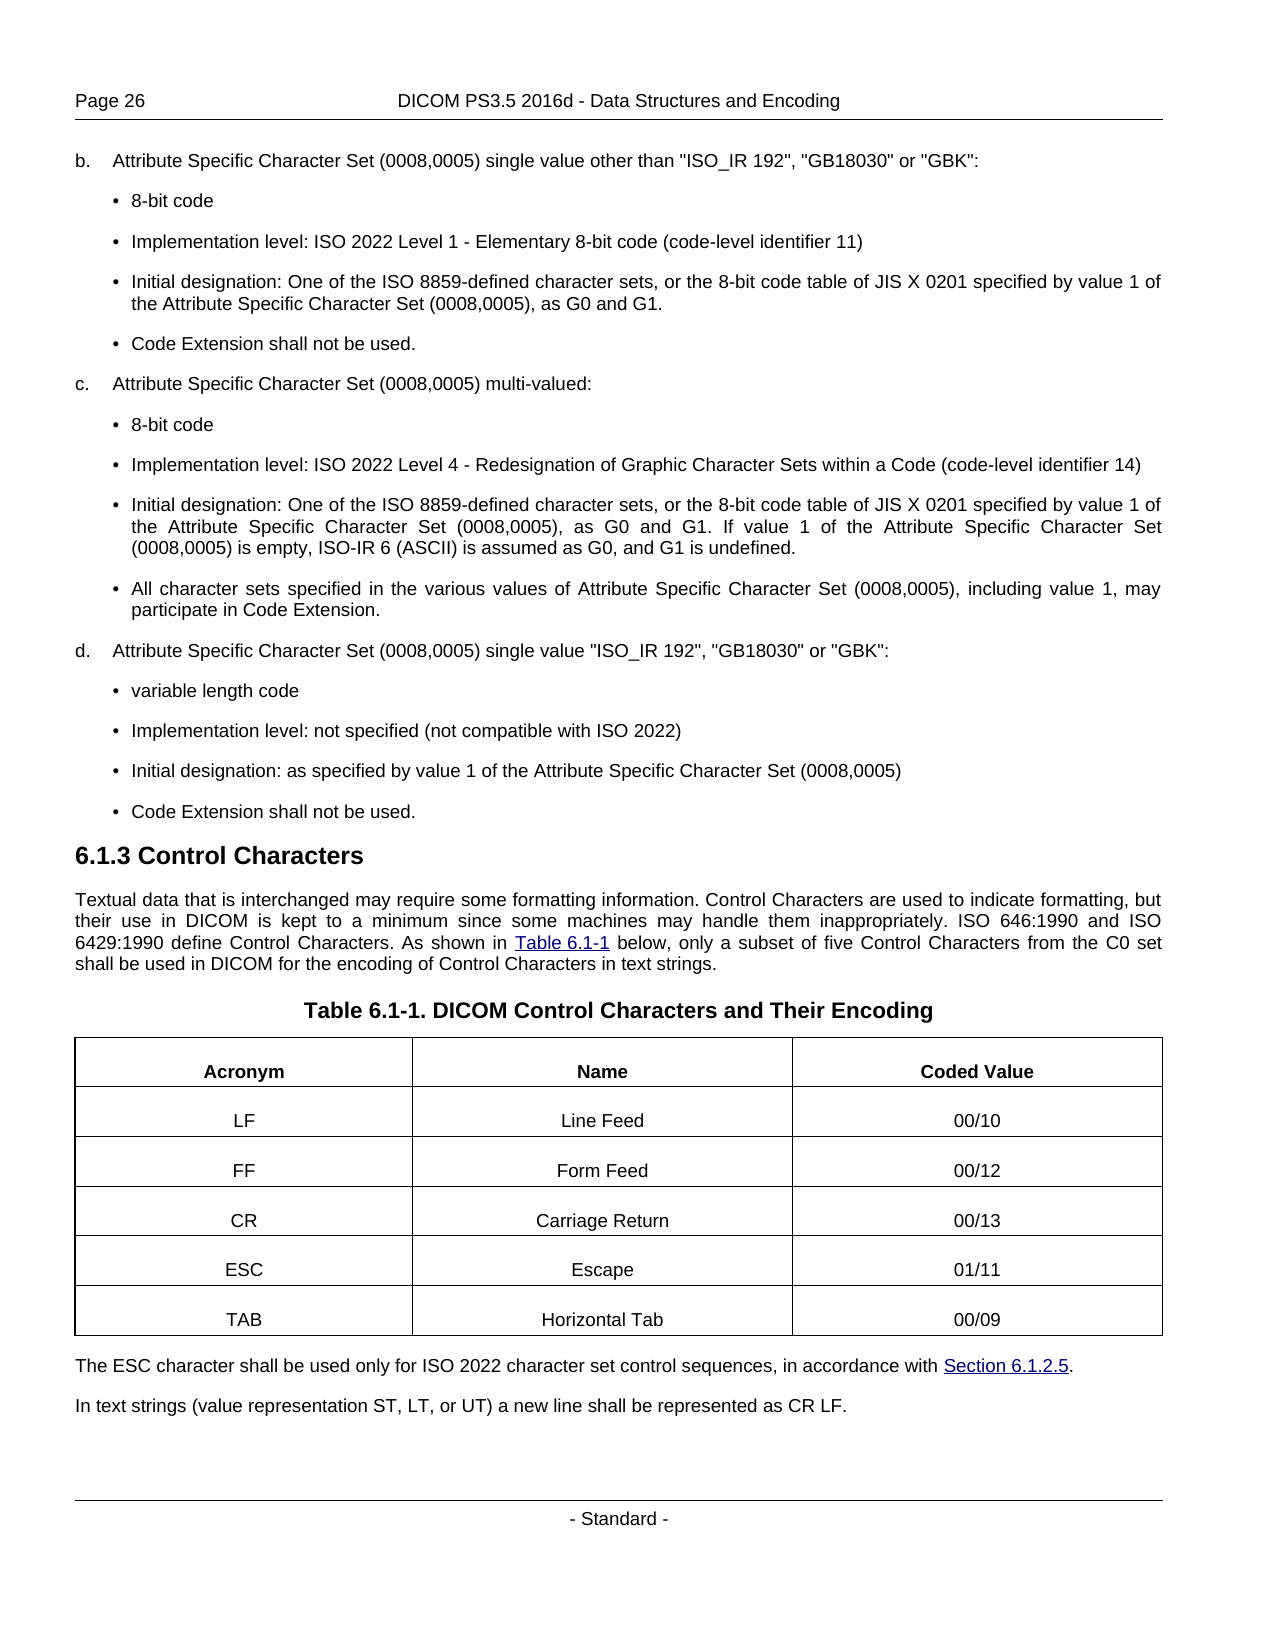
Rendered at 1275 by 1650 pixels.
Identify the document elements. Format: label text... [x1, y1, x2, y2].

text The ESC character shall be used only for ISO 2022 character set control sequences, in accordance with Section 6.1.2.5. [75, 1354, 1162, 1376]
list Code Extension shall not be used. [112, 333, 1162, 354]
table_cell LF [76, 1087, 412, 1136]
text Table 6.1-1. DICOM Control Characters and Their Encoding [75, 997, 1162, 1023]
list All character sets specified in the various values of Attribute Specific Character Set (0008,0005), including value 1, may participate in Code Extension. [112, 577, 1162, 621]
list Code Extension shall not be used. [112, 801, 1162, 822]
table_cell Form Feed [413, 1137, 792, 1186]
table_cell FF [76, 1137, 412, 1186]
list variable length code [112, 680, 1162, 701]
table_cell CR [76, 1187, 412, 1235]
table_cell Line Feed [413, 1087, 792, 1136]
text 6.1.3 Control Characters [75, 841, 1162, 870]
list Attribute Specific Character Set (0008,0005) single value other than "ISO_IR 192", "GB18030" or "GBK": [75, 150, 1162, 172]
table_cell 00/09 [793, 1286, 1162, 1335]
text Textual data that is interchanged may require some formatting information. Control Characters are used to indicate formatting, but their use in DICOM is kept to a minimum since some machines may handle them inappropriately. ISO 646:1990 and ISO 6429:1990 define Control Characters. As shown in Table 6.1-1 below, only a subset of five Control Characters from the C0 set shall be used in DICOM for the encoding of Control Characters in text strings. [75, 888, 1162, 975]
list Initial designation: One of the ISO 8859-defined character sets, or the 8-bit code table of JIS X 0201 specified by value 1 of the Attribute Specific Character Set (0008,0005), as G0 and G1. If value 1 of the Attribute Specific Character Set (0008,0005) is empty, ISO-IR 6 (ASCII) is assumed as G0, and G1 is undefined. [112, 494, 1162, 559]
table_header Acronym [76, 1038, 412, 1086]
text In text strings (value representation ST, LT, or UT) a new line shall be represented as CR LF. [75, 1395, 1162, 1416]
table_cell Carriage Return [413, 1187, 792, 1235]
list Implementation level: ISO 2022 Level 1 - Elementary 8-bit code (code-level identifier 11) [112, 231, 1162, 252]
table_cell 00/12 [793, 1137, 1162, 1186]
table_header Name [413, 1038, 792, 1086]
list Initial designation: as specified by value 1 of the Attribute Specific Character Set (0008,0005) [112, 760, 1162, 782]
table_cell ESC [76, 1236, 412, 1285]
table_cell 00/10 [793, 1087, 1162, 1136]
list Implementation level: not specified (not compatible with ISO 2022) [112, 720, 1162, 742]
table_cell Horizontal Tab [413, 1286, 792, 1335]
list 8-bit code [112, 190, 1162, 212]
table_cell 00/13 [793, 1187, 1162, 1235]
list Implementation level: ISO 2022 Level 4 - Redesignation of Graphic Character Sets within a Code (code-level identifier 14) [112, 454, 1162, 475]
list Initial designation: One of the ISO 8859-defined character sets, or the 8-bit code table of JIS X 0201 specified by value 1 of the Attribute Specific Character Set (0008,0005), as G0 and G1. [112, 271, 1162, 314]
table_cell TAB [76, 1286, 412, 1335]
table_header Coded Value [793, 1038, 1162, 1086]
table_cell 01/11 [793, 1236, 1162, 1285]
list Attribute Specific Character Set (0008,0005) multi-valued: [75, 373, 1162, 395]
table_cell Escape [413, 1236, 792, 1285]
list 8-bit code [112, 413, 1162, 435]
list Attribute Specific Character Set (0008,0005) single value "ISO_IR 192", "GB18030" or "GBK": [75, 639, 1162, 661]
